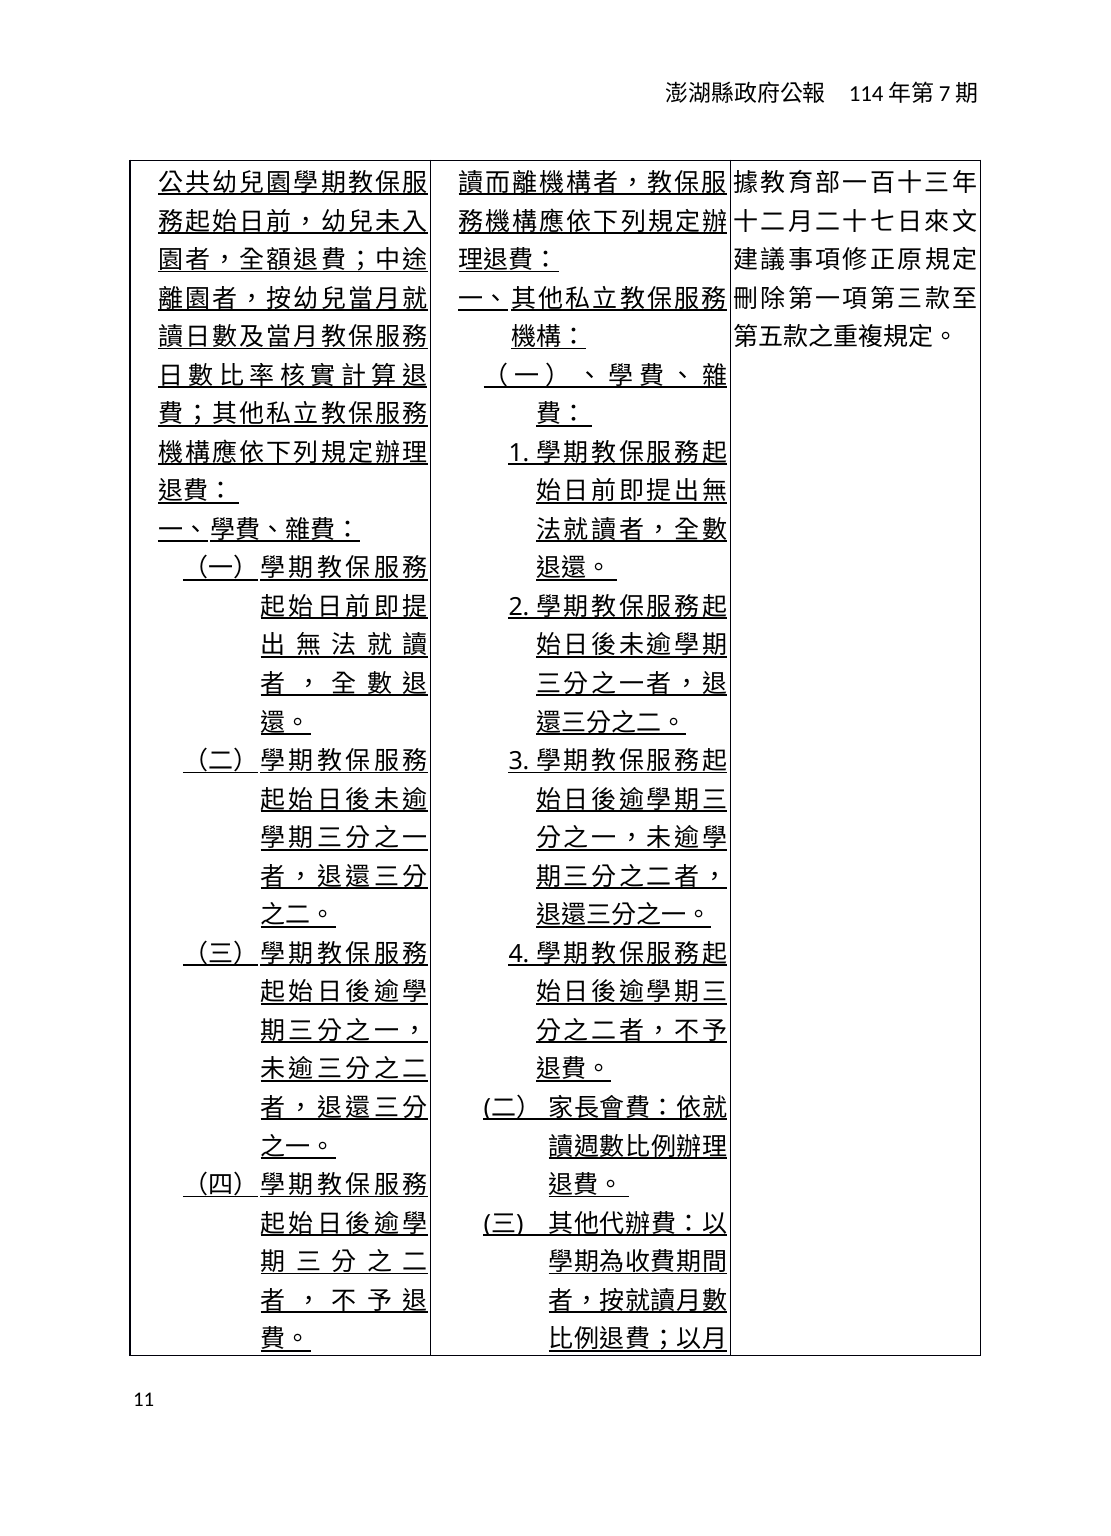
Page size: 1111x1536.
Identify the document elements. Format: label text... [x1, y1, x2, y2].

table_cell 讀而離機構者，教保服務機構應依下列規定辦理退費： 一、 其他私立教保服務機構： （一）、學費、雜費： 1. 學期教保服務起始日前即提出無法就讀者，全數退還。 2. 學期教保服務起始日後未逾學期三分之一者，退還三分之二。 3. 學期教保服務起始日後逾學期三分之一，未逾學期三分之二者，退還三分之一。 4. 學期教保服務起始日後逾學期三分之二者，不予退費。 (二） 家長會費：依就讀週數比例辦理退費。 (三) 其他代辦費：以學期為收費期間者，按就讀月數比例退費；以月 [431, 161, 730, 1355]
table_cell 據教育部一百十三年十二月二十七日來文建議事項修正原規定刪除第一項第三款至第五款之重複規定。 [731, 161, 980, 1355]
table_cell 公共幼兒園學期教保服務起始日前，幼兒未入園者，全額退費；中途離園者，按幼兒當月就讀日數及當月教保服務日數比率核實計算退費；其他私立教保服務機構應依下列規定辦理退費： 一、 學費、雜費： （一） 學期教保服務起始日前即提出無法就讀者，全數退還。 （二） 學期教保服務起始日後未逾學期三分之一者，退還三分之二。 （三） 學期教保服務起始日後逾學期三分之一，未逾三分之二者，退還三分之一。 （四） 學期教保服務起始日後逾學期三分之二者，不予退費。 [131, 161, 430, 1355]
